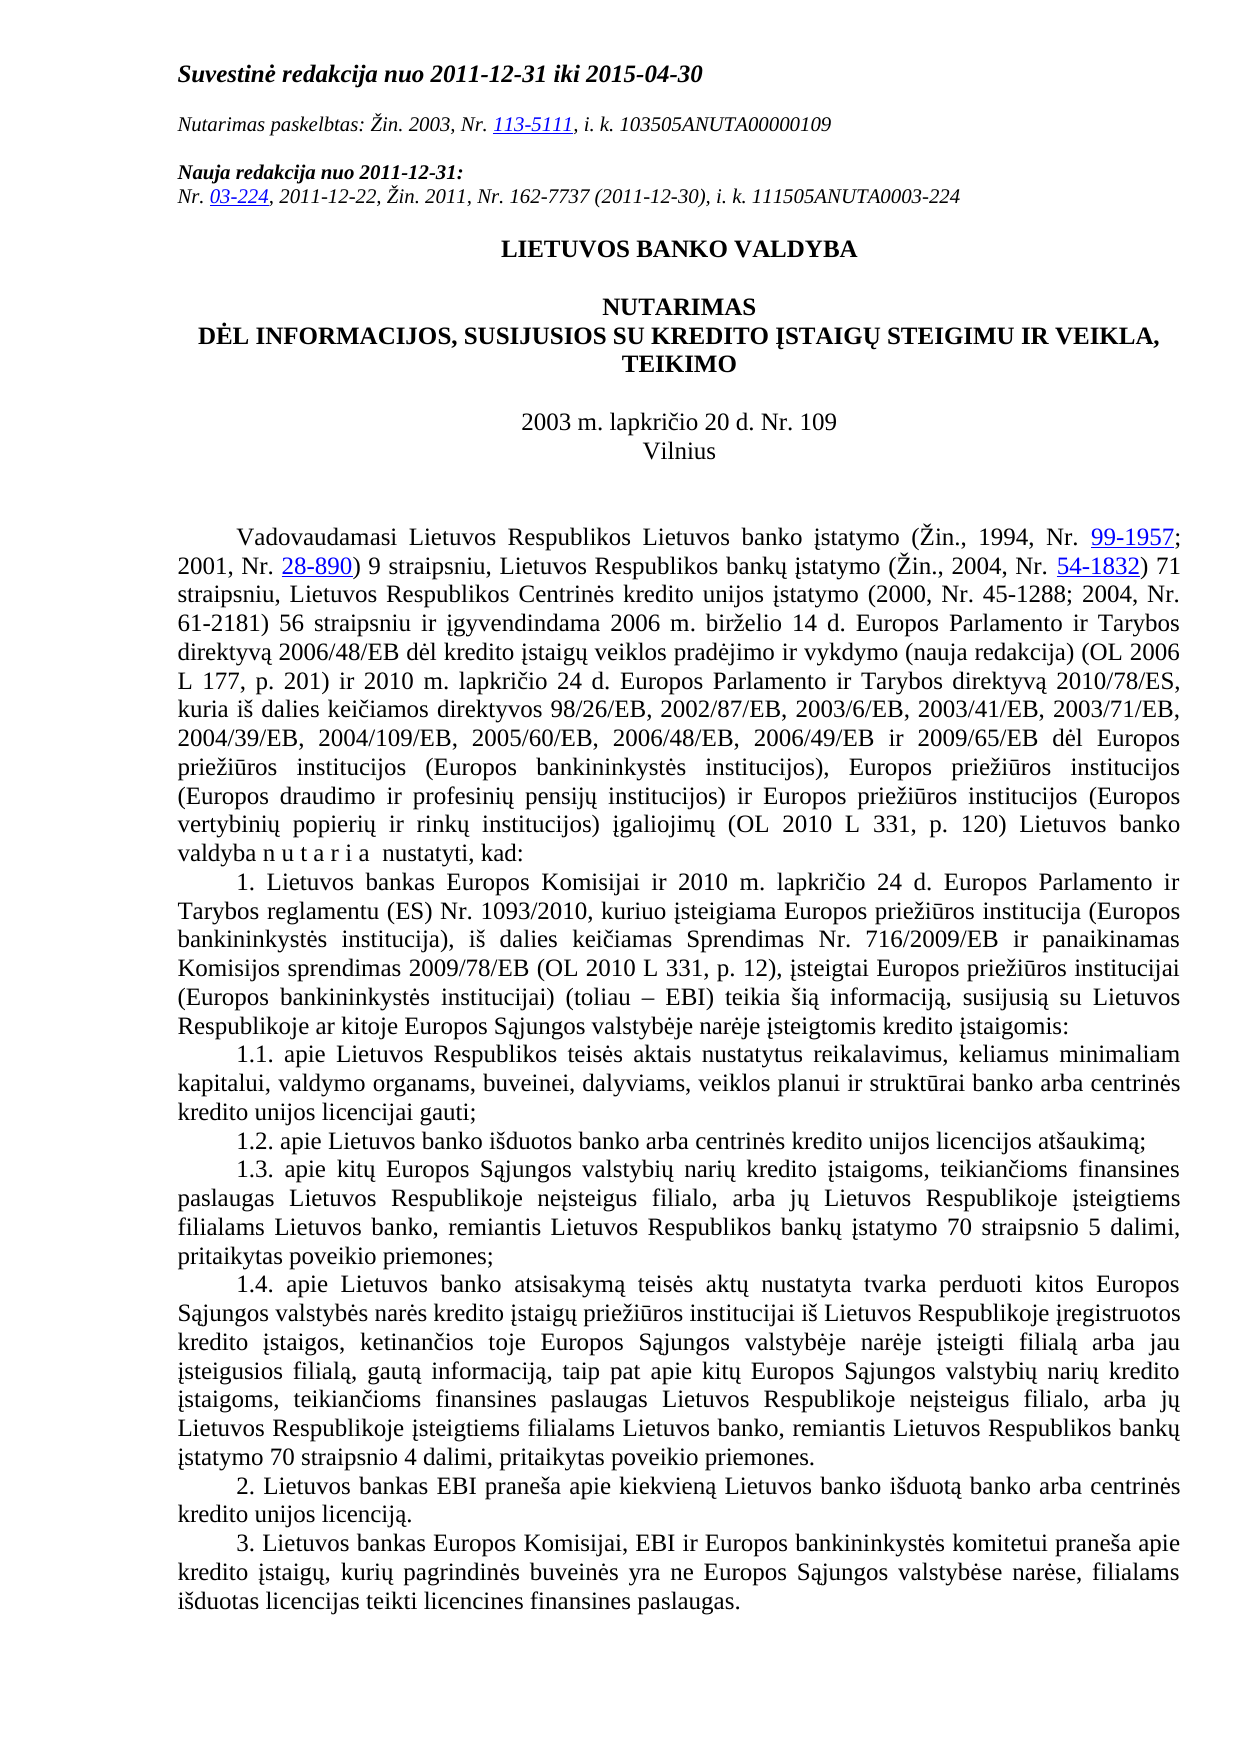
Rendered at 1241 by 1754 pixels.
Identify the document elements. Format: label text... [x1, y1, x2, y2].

text Nutarimas paskelbtas: Žin. 2003, Nr. 113-5111, i. k. 103505ANUTA00000109 [177, 112, 1181, 136]
text 1.2. apie Lietuvos banko išduotos banko arba centrinės kredito unijos licencijos atšaukimą; [177, 1126, 1181, 1154]
text 1.3. apie kitų Europos Sąjungos valstybių narių kredito įstaigoms, teikiančioms finansines paslaugas Lietuvos Respublikoje neįsteigus filialo, arba jų Lietuvos Respublikoje įsteigtiems filialams Lietuvos banko, remiantis Lietuvos Respublikos bankų įstatymo 70 straipsnio 5 dalimi, pritaikytas poveikio priemones; [177, 1154, 1181, 1269]
text NUTARIMAS [177, 292, 1181, 321]
text 1.4. apie Lietuvos banko atsisakymą teisės aktų nustatyta tvarka perduoti kitos Europos Sąjungos valstybės narės kredito įstaigų priežiūros institucijai iš Lietuvos Respublikoje įregistruotos kredito įstaigos, ketinančios toje Europos Sąjungos valstybėje narėje įsteigti filialą arba jau įsteigusios filialą, gautą informaciją, taip pat apie kitų Europos Sąjungos valstybių narių kredito įstaigoms, teikiančioms finansines paslaugas Lietuvos Respublikoje neįsteigus filialo, arba jų Lietuvos Respublikoje įsteigtiems filialams Lietuvos banko, remiantis Lietuvos Respublikos bankų įstatymo 70 straipsnio 4 dalimi, pritaikytas poveikio priemones. [177, 1269, 1181, 1471]
text 1.1. apie Lietuvos Respublikos teisės aktais nustatytus reikalavimus, keliamus minimaliam kapitalui, valdymo organams, buveinei, dalyviams, veiklos planui ir struktūrai banko arba centrinės kredito unijos licencijai gauti; [177, 1039, 1181, 1126]
text 2003 m. lapkričio 20 d. Nr. 109 [177, 407, 1181, 436]
text 2. Lietuvos bankas EBI praneša apie kiekvieną Lietuvos banko išduotą banko arba centrinės kredito unijos licenciją. [177, 1471, 1181, 1528]
text LIETUVOS BANKO VALDYBA [177, 234, 1181, 263]
text 3. Lietuvos bankas Europos Komisijai, EBI ir Europos bankininkystės komitetui praneša apie kredito įstaigų, kurių pagrindinės buveinės yra ne Europos Sąjungos valstybėse narėse, filialams išduotas licencijas teikti licencines finansines paslaugas. [177, 1528, 1181, 1614]
text DĖL INFORMACIJOS, SUSIJUSIOS SU KREDITO ĮSTAIGŲ STEIGIMU IR VEIKLA, TEIKIMO [177, 321, 1181, 378]
text Suvestinė redakcija nuo 2011-12-31 iki 2015-04-30 [177, 59, 1181, 88]
text Nauja redakcija nuo 2011-12-31: [177, 160, 1181, 184]
text 1. Lietuvos bankas Europos Komisijai ir 2010 m. lapkričio 24 d. Europos Parlamento ir Tarybos reglamentu (ES) Nr. 1093/2010, kuriuo įsteigiama Europos priežiūros institucija (Europos bankininkystės institucija), iš dalies keičiamas Sprendimas Nr. 716/2009/EB ir panaikinamas Komisijos sprendimas 2009/78/EB (OL 2010 L 331, p. 12), įsteigtai Europos priežiūros institucijai (Europos bankininkystės institucijai) (toliau – EBI) teikia šią informaciją, susijusią su Lietuvos Respublikoje ar kitoje Europos Sąjungos valstybėje narėje įsteigtomis kredito įstaigomis: [177, 867, 1181, 1039]
text Vadovaudamasi Lietuvos Respublikos Lietuvos banko įstatymo (Žin., 1994, Nr. 99-1957; 2001, Nr. 28-890) 9 straipsniu, Lietuvos Respublikos bankų įstatymo (Žin., 2004, Nr. 54-1832) 71 straipsniu, Lietuvos Respublikos Centrinės kredito unijos įstatymo (2000, Nr. 45-1288; 2004, Nr. 61-2181) 56 straipsniu ir įgyvendindama 2006 m. birželio 14 d. Europos Parlamento ir Tarybos direktyvą 2006/48/EB dėl kredito įstaigų veiklos pradėjimo ir vykdymo (nauja redakcija) (OL 2006 L 177, p. 201) ir 2010 m. lapkričio 24 d. Europos Parlamento ir Tarybos direktyvą 2010/78/ES, kuria iš dalies keičiamos direktyvos 98/26/EB, 2002/87/EB, 2003/6/EB, 2003/41/EB, 2003/71/EB, 2004/39/EB, 2004/109/EB, 2005/60/EB, 2006/48/EB, 2006/49/EB ir 2009/65/EB dėl Europos priežiūros institucijos (Europos bankininkystės institucijos), Europos priežiūros institucijos (Europos draudimo ir profesinių pensijų institucijos) ir Europos priežiūros institucijos (Europos vertybinių popierių ir rinkų institucijos) įgaliojimų (OL 2010 L 331, p. 120) Lietuvos banko valdyba nutaria nustatyti, kad: [177, 522, 1181, 867]
text Nr. 03-224, 2011-12-22, Žin. 2011, Nr. 162-7737 (2011-12-30), i. k. 111505ANUTA0003-224 [177, 184, 1181, 208]
text Vilnius [177, 436, 1181, 464]
